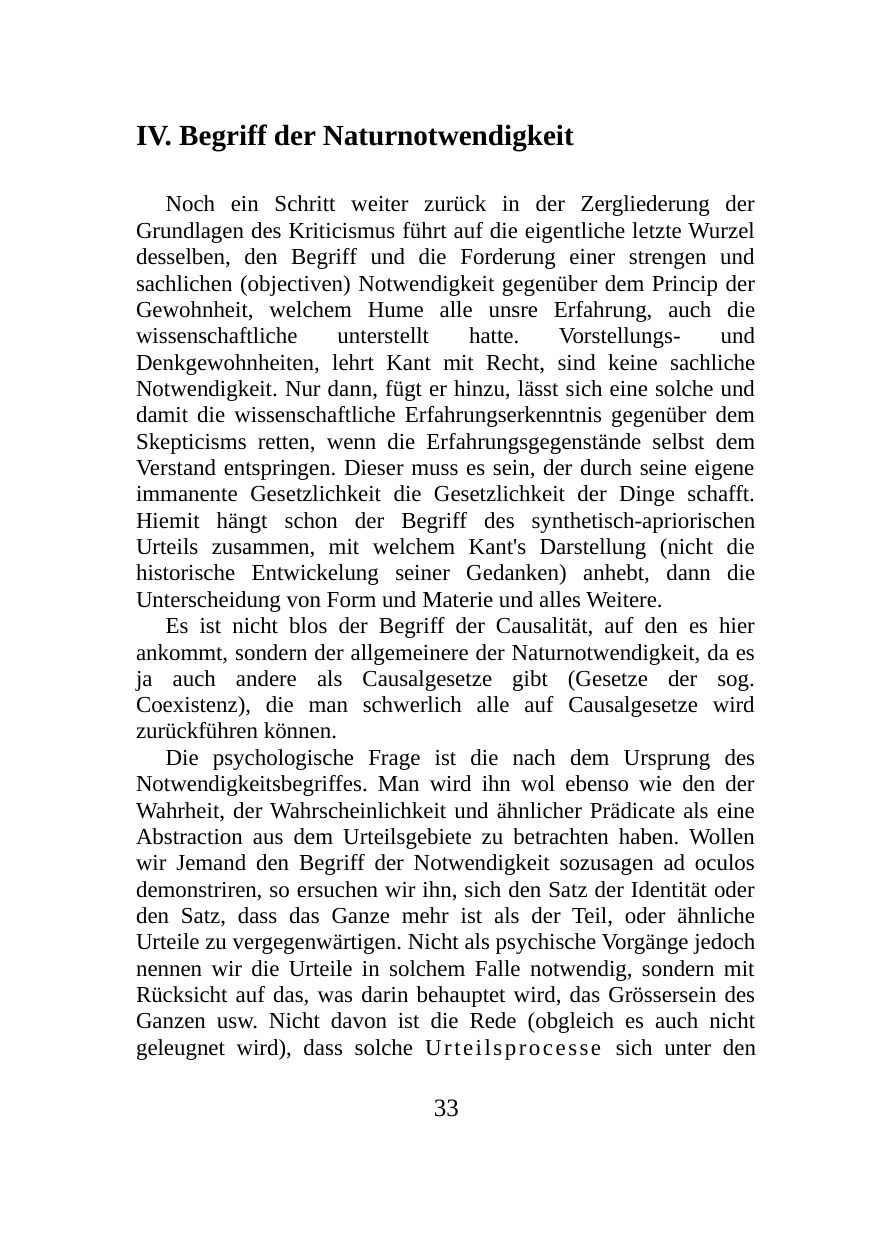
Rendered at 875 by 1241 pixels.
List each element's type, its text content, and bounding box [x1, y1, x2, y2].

text Noch ein Schritt weiter zurück in der Zergliederung der Grundlagen des Kriticismus führt auf die eigentliche letzte Wurzel desselben, den Begriff und die Forderung einer strengen und sachlichen (objectiven) Notwendigkeit gegenüber dem Princip der Gewohnheit, welchem Hume alle unsre Erfahrung, auch die wissenschaftliche unterstellt hatte. Vorstellungs- und Denkgewohnheiten, lehrt Kant mit Recht, sind keine sachliche Notwendigkeit. Nur dann, fügt er hinzu, lässt sich eine solche und damit die wissenschaftliche Erfahrungserkenntnis gegenüber dem Skepticisms retten, wenn die Erfahrungsgegenstände selbst dem Verstand entspringen. Dieser muss es sein, der durch seine eigene immanente Gesetzlichkeit die Gesetzlichkeit der Dinge schafft. Hiemit hängt schon der Begriff des synthetisch-apriorischen Urteils zusammen, mit welchem Kant's Darstellung (nicht die historische Entwickelung seiner Gedanken) anhebt, dann die Unterscheidung von Form und Materie und alles Weitere. [136, 191, 756, 612]
text Die psychologische Frage ist die nach dem Ursprung des Notwendigkeitsbegriffes. Man wird ihn wol ebenso wie den der Wahrheit, der Wahrscheinlichkeit und ähnlicher Prädicate als eine Abstraction aus dem Urteilsgebiete zu betrachten haben. Wollen wir Jemand den Begriff der Notwendigkeit sozusagen ad oculos demonstriren, so ersuchen wir ihn, sich den Satz der Identität oder den Satz, dass das Ganze mehr ist als der Teil, oder ähnliche Urteile zu vergegenwärtigen. Nicht als psychische Vorgänge jedoch nennen wir die Urteile in solchem Falle notwendig, sondern mit Rücksicht auf das, was darin behauptet wird, das Grössersein des Ganzen usw. Nicht davon ist die Rede (obgleich es auch nicht geleugnet wird), dass solche Urteilsprocesse sich unter den [136, 744, 756, 1060]
subtitle IV. Begriff der Naturnotwendigkeit [136, 118, 756, 152]
text Es ist nicht blos der Begriff der Causalität, auf den es hier ankommt, sondern der allgemeinere der Naturnotwendigkeit, da es ja auch andere als Causalgesetze gibt (Gesetze der sog. Coexistenz), die man schwerlich alle auf Causalgesetze wird zurückführen können. [136, 612, 756, 744]
